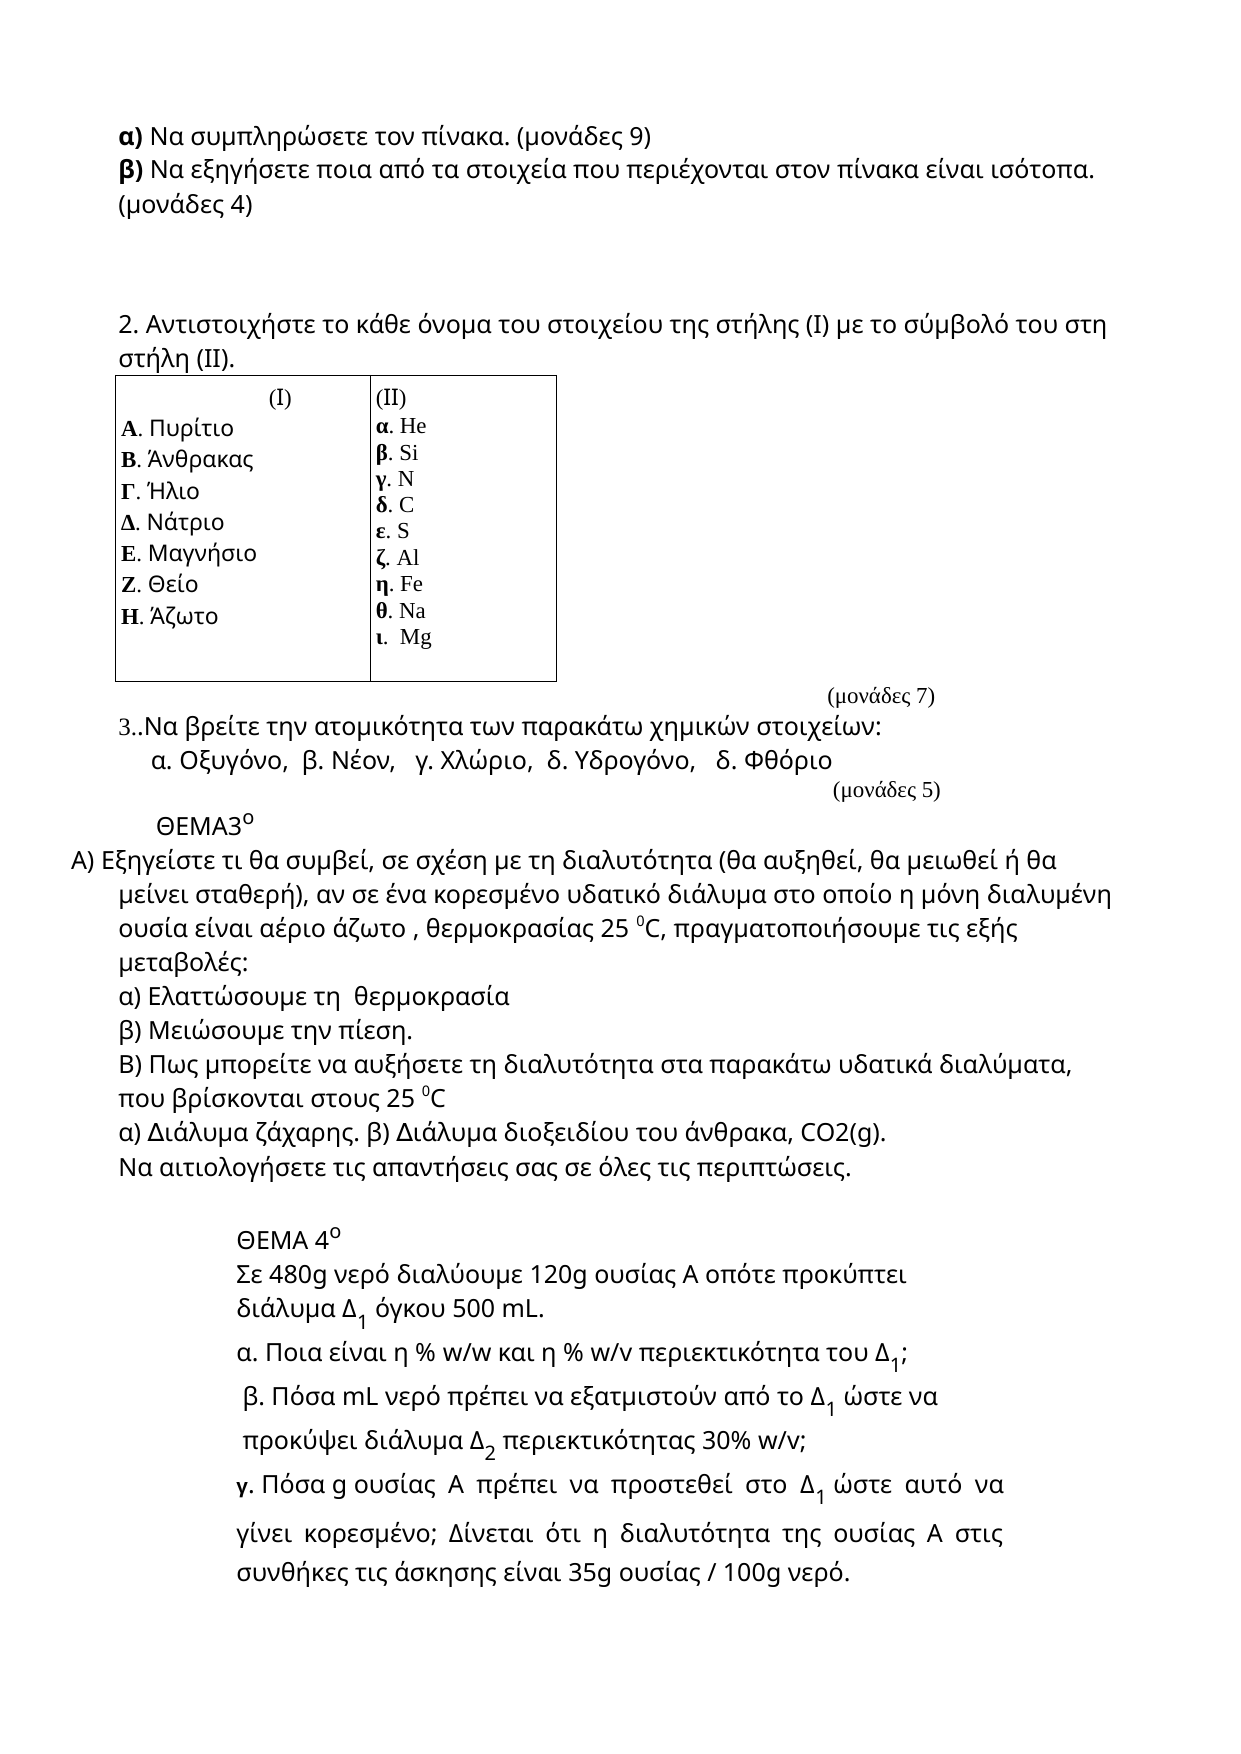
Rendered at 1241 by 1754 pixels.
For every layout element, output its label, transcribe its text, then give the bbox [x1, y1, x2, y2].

text (μονάδες 7) [118, 682, 1122, 708]
text 2. Αντιστοιχήστε το κάθε όνοµα του στοιχείου της στήλης (Ι) µε το σύµβολό του στη στήλη (ΙΙ). [118, 307, 1122, 375]
text (μονάδες 5) [118, 776, 1122, 803]
text (μονάδες 4) [118, 186, 1122, 220]
text Σε 480g νερό διαλύουμε 120g ουσίας Α οπότε προκύπτει διάλυμα Δ1 όγκου 500 mL. [236, 1257, 1004, 1335]
text β. Πόσα mL νερό πρέπει να εξατμιστούν από το Δ1 ώστε να προκύψει διάλυμα Δ2 περιεκτικότητας 30% w/v; [242, 1379, 1004, 1467]
text ΘΕΜΑ3o [156, 803, 1122, 843]
table_header (ΙΙ) α. He β. Si γ. Ν δ. C ε. S ζ. Al η. Fe θ. Na ι. Mg [371, 376, 556, 681]
text ΘΕΜΑ 4o [236, 1217, 1004, 1257]
text Α) Εξηγείστε τι θα συµβεί, σε σχέση µε τη διαλυτότητα (θα αυξηθεί, θα µειωθεί ή θα µείνει σταθερή), αν σε ένα κορεσµένο υδατικό διάλυµα στο οποίο η µόνη διαλυµένη ουσία είναι αέριο άζωτο , θερµοκρασίας 25 0C, πραγµατοποιήσουµε τις εξής µεταβολές: α) Ελαττώσουµε τη θερµοκρασία β) Μειώσουµε την πίεση. Β) Πως µπορείτε να αυξήσετε τη διαλυτότητα στα παρακάτω υδατικά διαλύµατα, που βρίσκονται στους 25 0C α) ∆ιάλυµα ζάχαρης. β) ∆ιάλυµα διοξειδίου του άνθρακα, CO2(g). Να αιτιολογήσετε τις απαντήσεις σας σε όλες τις περιπτώσεις. [71, 843, 1122, 1183]
text α. Οξυγόνο, β. Νέον, γ. Χλώριο, δ. Υδρογόνο, δ. Φθόριο [118, 742, 1122, 776]
text β) Να εξηγήσετε ποια από τα στοιχεία που περιέχονται στον πίνακα είναι ισότοπα. [118, 152, 1122, 186]
text α) Να συμπληρώσετε τον πίνακα. (μονάδες 9) [118, 118, 1122, 152]
text 3..Να βρείτε την ατομικότητα των παρακάτω χημικών στοιχείων: [118, 708, 1122, 742]
text α. Ποια είναι η % w/w και η % w/v περιεκτικότητα του Δ1; [236, 1335, 1004, 1379]
table_header (Ι) Α. Πυρίτιο Β. Άνθρακας Γ. Ήλιο ∆. Νάτριο Ε. Μαγνήσιο Ζ. Θείο Η. Άζωτο [116, 376, 370, 681]
text γ. Πόσα g ουσίας Α πρέπει να προστεθεί στο Δ1 ώστε αυτό να γίνει κορεσμένο; Δίνεται ότι η διαλυτότητα της ουσίας Α στις συνθήκες τις άσκησης είναι 35g ουσίας / 100g νερό. [236, 1467, 1004, 1589]
